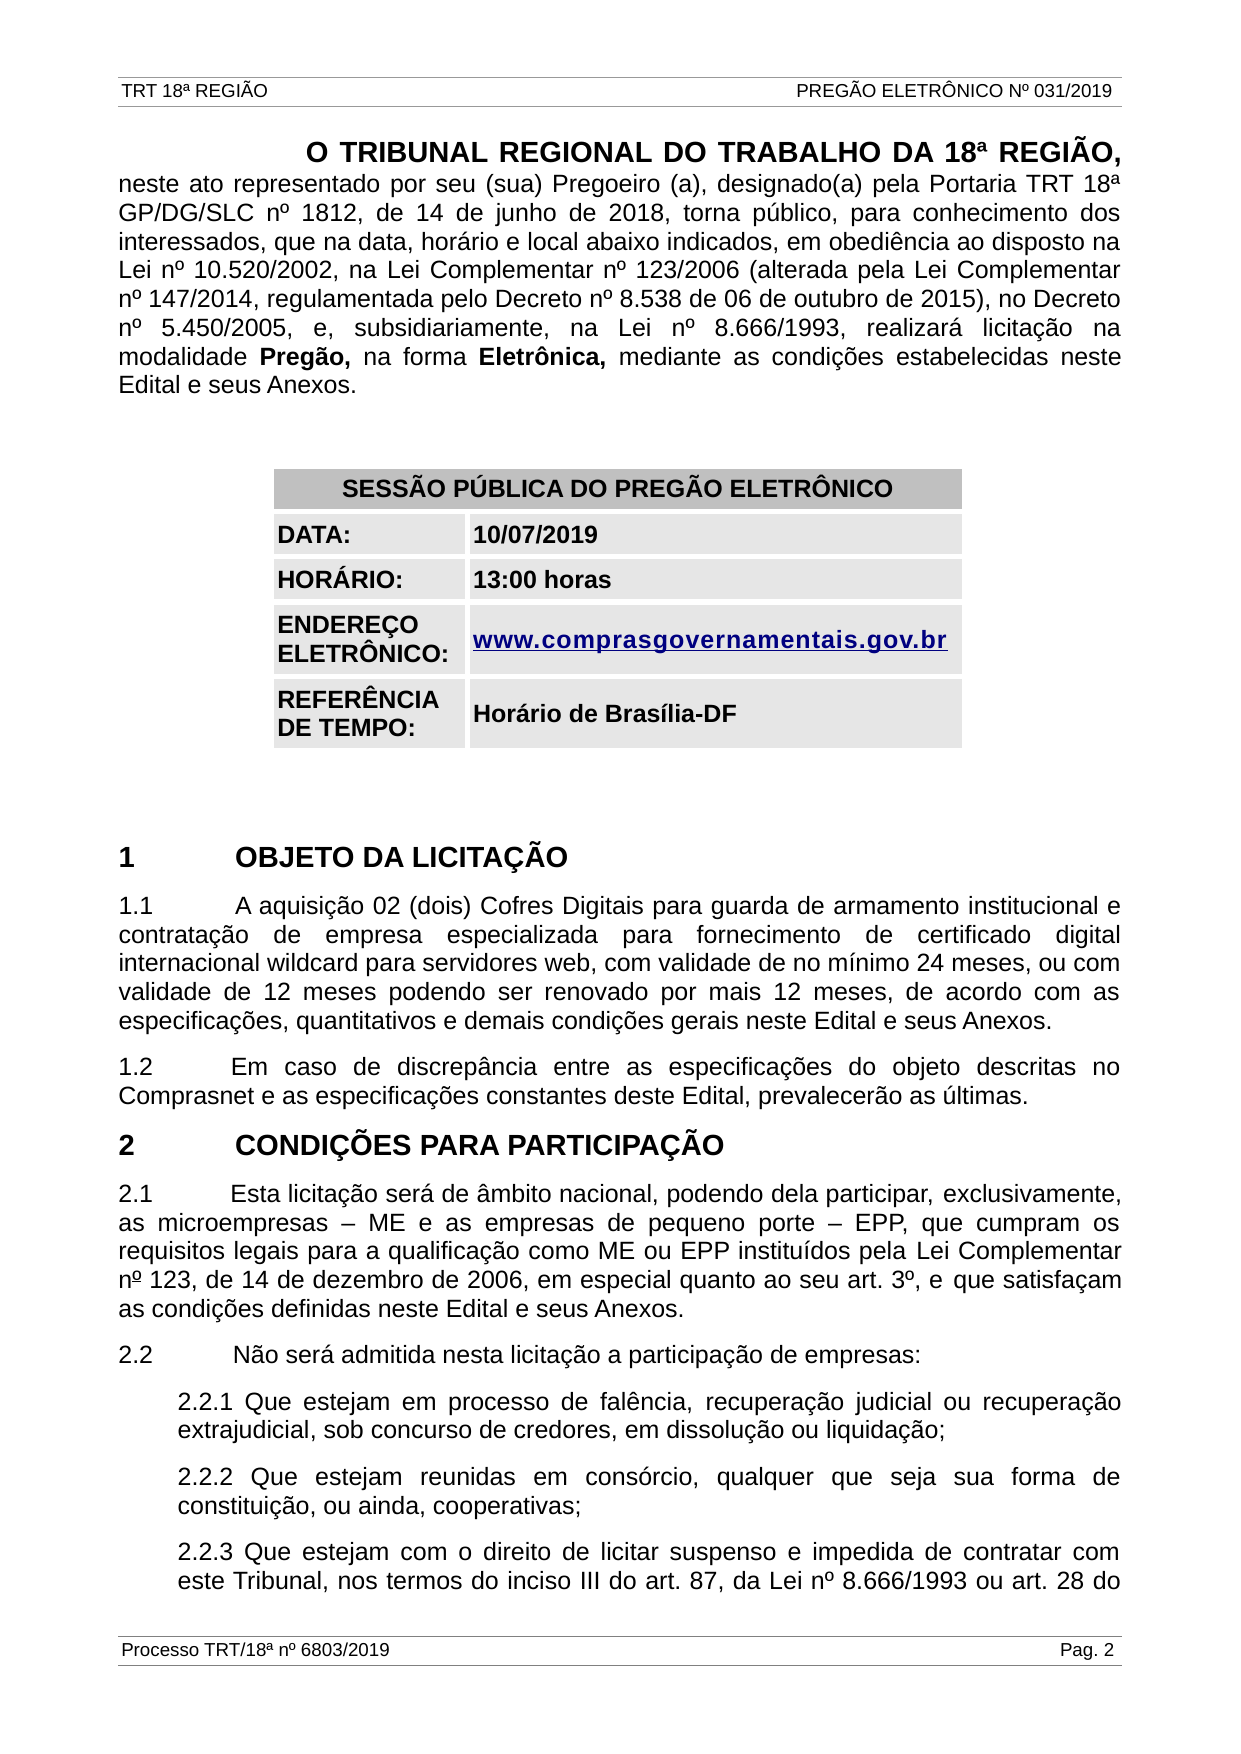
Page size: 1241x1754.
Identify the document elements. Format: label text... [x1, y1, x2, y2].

list 2.1 Esta licitação será de âmbito nacional, podendo dela participar, exclusivamente, as microempresas – ME e as empresas de pequeno porte – EPP, que cumpram os requisitos legais para a qualificação como ME ou EPP instituídos pela Lei Complementar nº 123, de 14 de dezembro de 2006, em especial quanto ao seu art. 3º, e que satisfaçam as condições definidas neste Edital e seus Anexos. [118, 1179, 1122, 1323]
text 1.1 A aquisição 02 (dois) Cofres Digitais para guarda de armamento institucional e contratação de empresa especializada para fornecimento de certificado digital internacional wildcard para servidores web, com validade de no mínimo 24 meses, ou com validade de 12 meses podendo ser renovado por mais 12 meses, de acordo com as especificações, quantitativos e demais condições gerais neste Edital e seus Anexos. [118, 891, 1122, 1035]
text O TRIBUNAL REGIONAL DO TRABALHO DA 18ª REGIÃO, neste ato representado por seu (sua) Pregoeiro (a), designado(a) pela Portaria TRT 18ª GP/DG/SLC nº 1812, de 14 de junho de 2018, torna público, para conhecimento dos interessados, que na data, horário e local abaixo indicados, em obediência ao disposto na Lei nº 10.520/2002, na Lei Complementar nº 123/2006 (alterada pela Lei Complementar nº 147/2014, regulamentada pelo Decreto nº 8.538 de 06 de outubro de 2015), no Decreto nº 5.450/2005, e, subsidiariamente, na Lei nº 8.666/1993, realizará licitação na modalidade Pregão, na forma Eletrônica, mediante as condições estabelecidas neste Edital e seus Anexos. [118, 136, 1122, 399]
table_cell 13:00 horas [470, 559, 962, 599]
text 1 OBJETO DA LICITAÇÃO [118, 840, 1122, 873]
table_cell www.comprasgovernamentais.gov.br [470, 605, 962, 674]
table_cell DATA: [274, 514, 465, 554]
text 2.2.1 Que estejam em processo de falência, recuperação judicial ou recuperação extrajudicial, sob concurso de credores, em dissolução ou liquidação; [177, 1387, 1122, 1444]
table_header SESSÃO PÚBLICA DO PREGÃO ELETRÔNICO [274, 469, 962, 509]
table_cell Horário de Brasília-DF [470, 679, 962, 748]
table_cell ENDEREÇO ELETRÔNICO: [274, 605, 465, 674]
list Em caso de discrepância entre as especificações do objeto descritas no Comprasnet e as especificações constantes deste Edital, prevalecerão as últimas. [118, 1052, 1122, 1110]
text 2.2.2 Que estejam reunidas em consórcio, qualquer que seja sua forma de constituição, ou ainda, cooperativas; [177, 1462, 1122, 1519]
text 2 CONDIÇÕES PARA PARTICIPAÇÃO [118, 1128, 1122, 1161]
table_cell HORÁRIO: [274, 559, 465, 599]
table_cell 10/07/2019 [470, 514, 962, 554]
text 2.2.3 Que estejam com o direito de licitar suspenso e impedida de contratar com este Tribunal, nos termos do inciso III do art. 87, da Lei nº 8.666/1993 ou art. 28 do [177, 1537, 1122, 1595]
text 2.2 Não será admitida nesta licitação a participação de empresas: [118, 1340, 1122, 1369]
table_cell REFERÊNCIA DE TEMPO: [274, 679, 465, 748]
